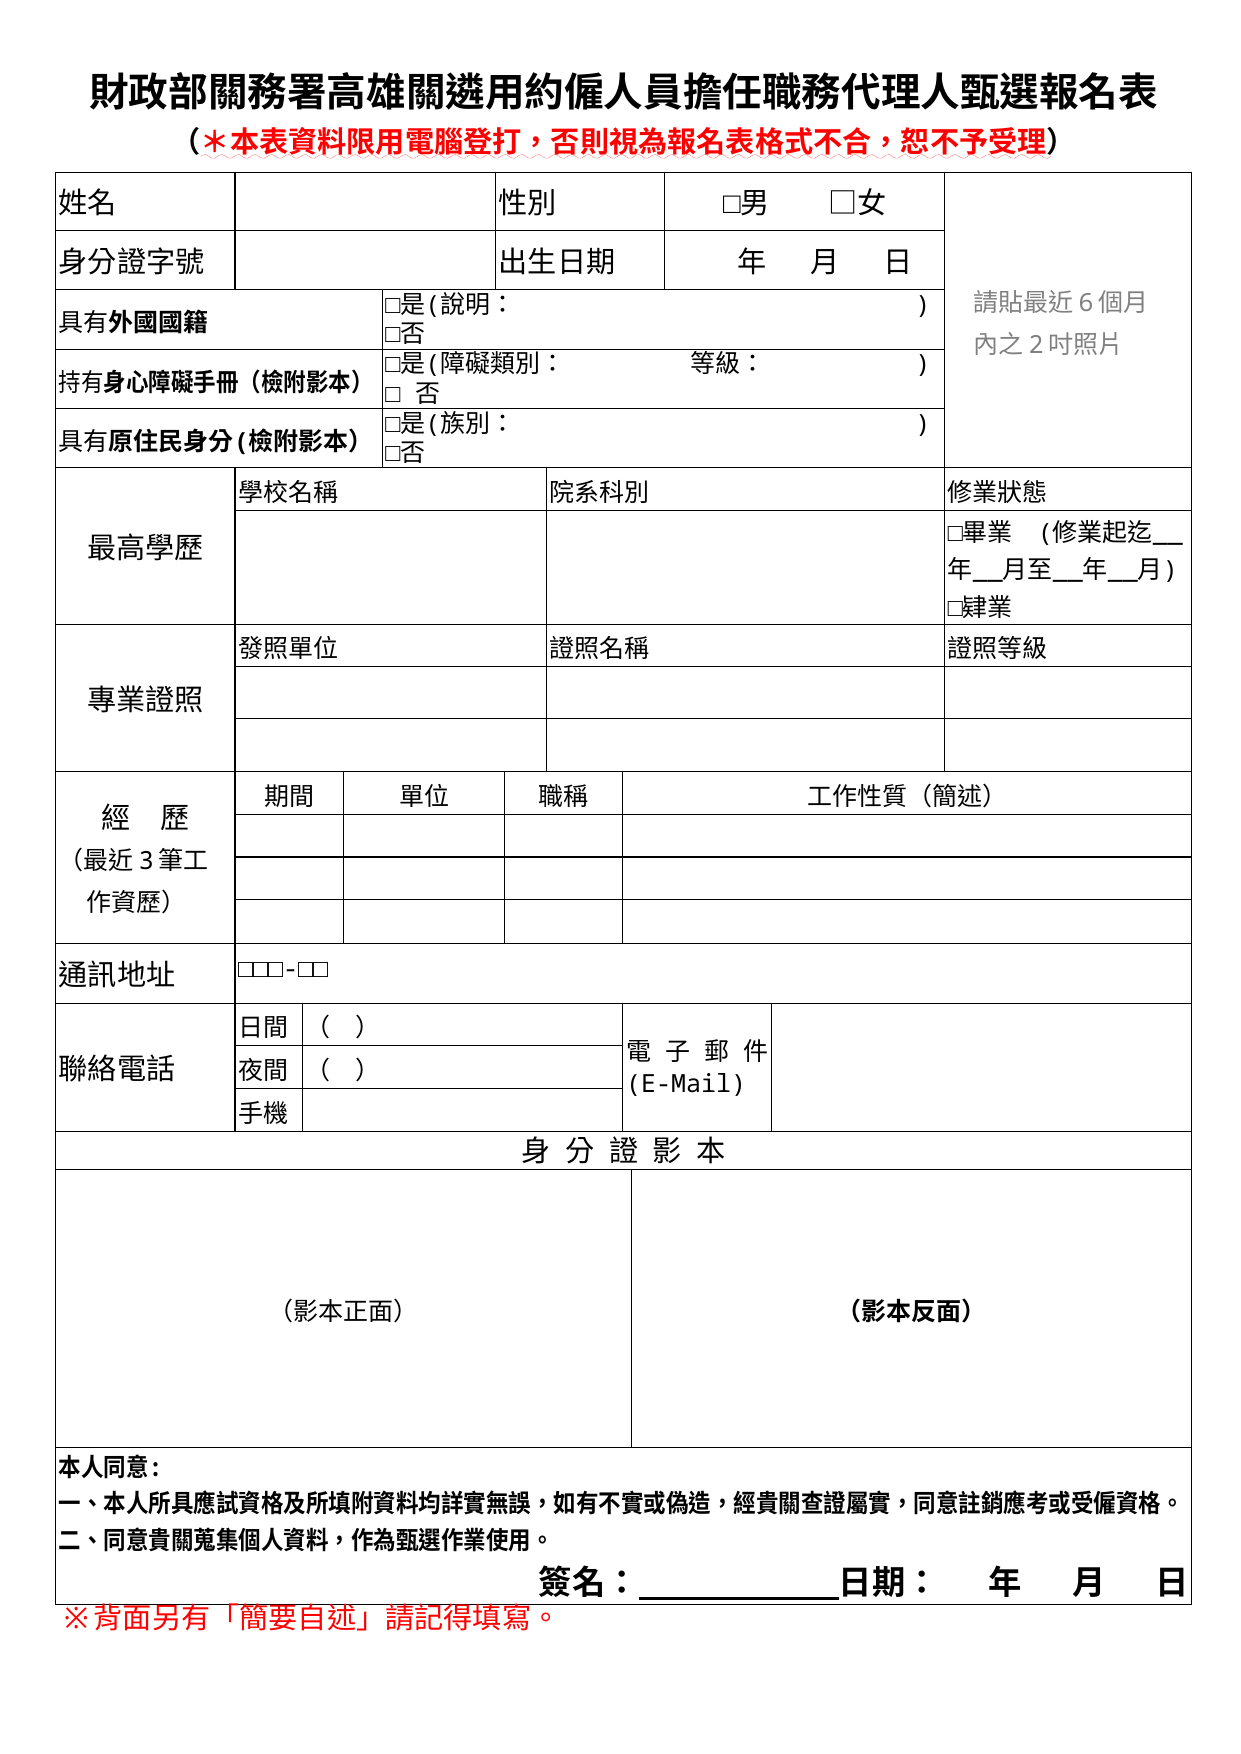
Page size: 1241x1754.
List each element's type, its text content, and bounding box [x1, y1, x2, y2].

table_cell 姓名 [56, 173, 234, 230]
table_cell [772, 1004, 1191, 1131]
table_cell 工作性質（簡述） [623, 772, 1191, 814]
table_cell 院系科別 [547, 468, 944, 510]
table_cell 身 分 證 影 本 [56, 1132, 1191, 1169]
table_cell [547, 719, 944, 771]
table_cell [236, 511, 546, 623]
table_cell 期間 [236, 772, 343, 814]
table_cell [623, 858, 1191, 899]
table_cell 日間 [236, 1004, 302, 1045]
table_cell [236, 900, 343, 943]
table_cell 持有身心障礙手冊（檢附影本） [56, 350, 382, 408]
table_cell 學校名稱 [236, 468, 546, 510]
table_cell □畢業 (修業起迄__年__月至__年__月) □肄業 [945, 511, 1191, 623]
table_cell 修業狀態 [945, 468, 1191, 510]
table_cell 職稱 [505, 772, 622, 814]
table_cell [505, 900, 622, 943]
table_cell 性別 [496, 173, 664, 230]
table_cell [945, 667, 1191, 718]
table_cell [547, 511, 944, 623]
table_cell （ ） [303, 1004, 622, 1045]
table_cell 經 歷 （最近3筆工作資歷） [56, 772, 234, 943]
table_header 財政部關務署高雄關遴用約僱人員擔任職務代理人甄選報名表 （＊本表資料限用電腦登打，否則視為報名表格式不合，恕不予受理） [56, 59, 1191, 172]
table_cell 夜間 [236, 1046, 302, 1088]
table_cell 最高學歷 [56, 468, 234, 623]
table_cell 年 月 日 [665, 231, 944, 289]
table_cell 具有外國國籍 [56, 290, 382, 348]
table_cell 聯絡電話 [56, 1004, 234, 1131]
table_cell 手機 [236, 1089, 302, 1131]
table_cell [945, 719, 1191, 771]
table_cell [236, 815, 343, 856]
table_cell [303, 1089, 622, 1131]
table_cell [547, 667, 944, 718]
table_cell 證照等級 [945, 625, 1191, 666]
table_cell 通訊地址 [56, 944, 234, 1002]
table_cell 本人同意: 一、本人所具應試資格及所填附資料均詳實無誤，如有不實或偽造，經貴關查證屬實，同意註銷應考或受僱資格。 二、同意貴關蒐集個人資料，作為甄選作業使用。 簽名： 日期： ○年 ○月○ 日 [56, 1448, 1191, 1604]
table_cell [236, 231, 495, 289]
table_cell [505, 815, 622, 856]
table_cell [623, 900, 1191, 943]
table_cell 電子郵件 (E-Mail) [623, 1004, 771, 1131]
table_cell □□□-□□ [236, 944, 1191, 1002]
table_cell 專業證照 [56, 625, 234, 771]
table_cell [236, 858, 343, 899]
table_cell □是(障礙類別： 等級： ) □ 否 [383, 350, 944, 408]
table_cell [236, 173, 495, 230]
table_cell [505, 858, 622, 899]
table_cell 單位 [344, 772, 504, 814]
table_cell 請貼最近6個月內之2吋照片 [945, 173, 1191, 467]
table_cell 具有原住民身分(檢附影本） [56, 409, 382, 467]
table_cell （ ） [303, 1046, 622, 1088]
table_cell □男 □女 [665, 173, 944, 230]
table_cell ※背面另有「簡要自述」請記得填寫。 [56, 1605, 1191, 1634]
table_cell 出生日期 [496, 231, 664, 289]
table_cell 發照單位 [236, 625, 546, 666]
table_cell [623, 815, 1191, 856]
table_cell [236, 667, 546, 718]
table_cell □是(族別： ) □否 [383, 409, 944, 467]
table_cell [344, 900, 504, 943]
table_cell [344, 815, 504, 856]
table_cell □是(說明： ) □否 [383, 290, 944, 348]
table_cell [344, 858, 504, 899]
table_cell 證照名稱 [547, 625, 944, 666]
table_cell （影本反面） [632, 1170, 1191, 1447]
table_cell （影本正面） [56, 1170, 631, 1447]
table_cell [236, 719, 546, 771]
table_cell 身分證字號 [56, 231, 234, 289]
